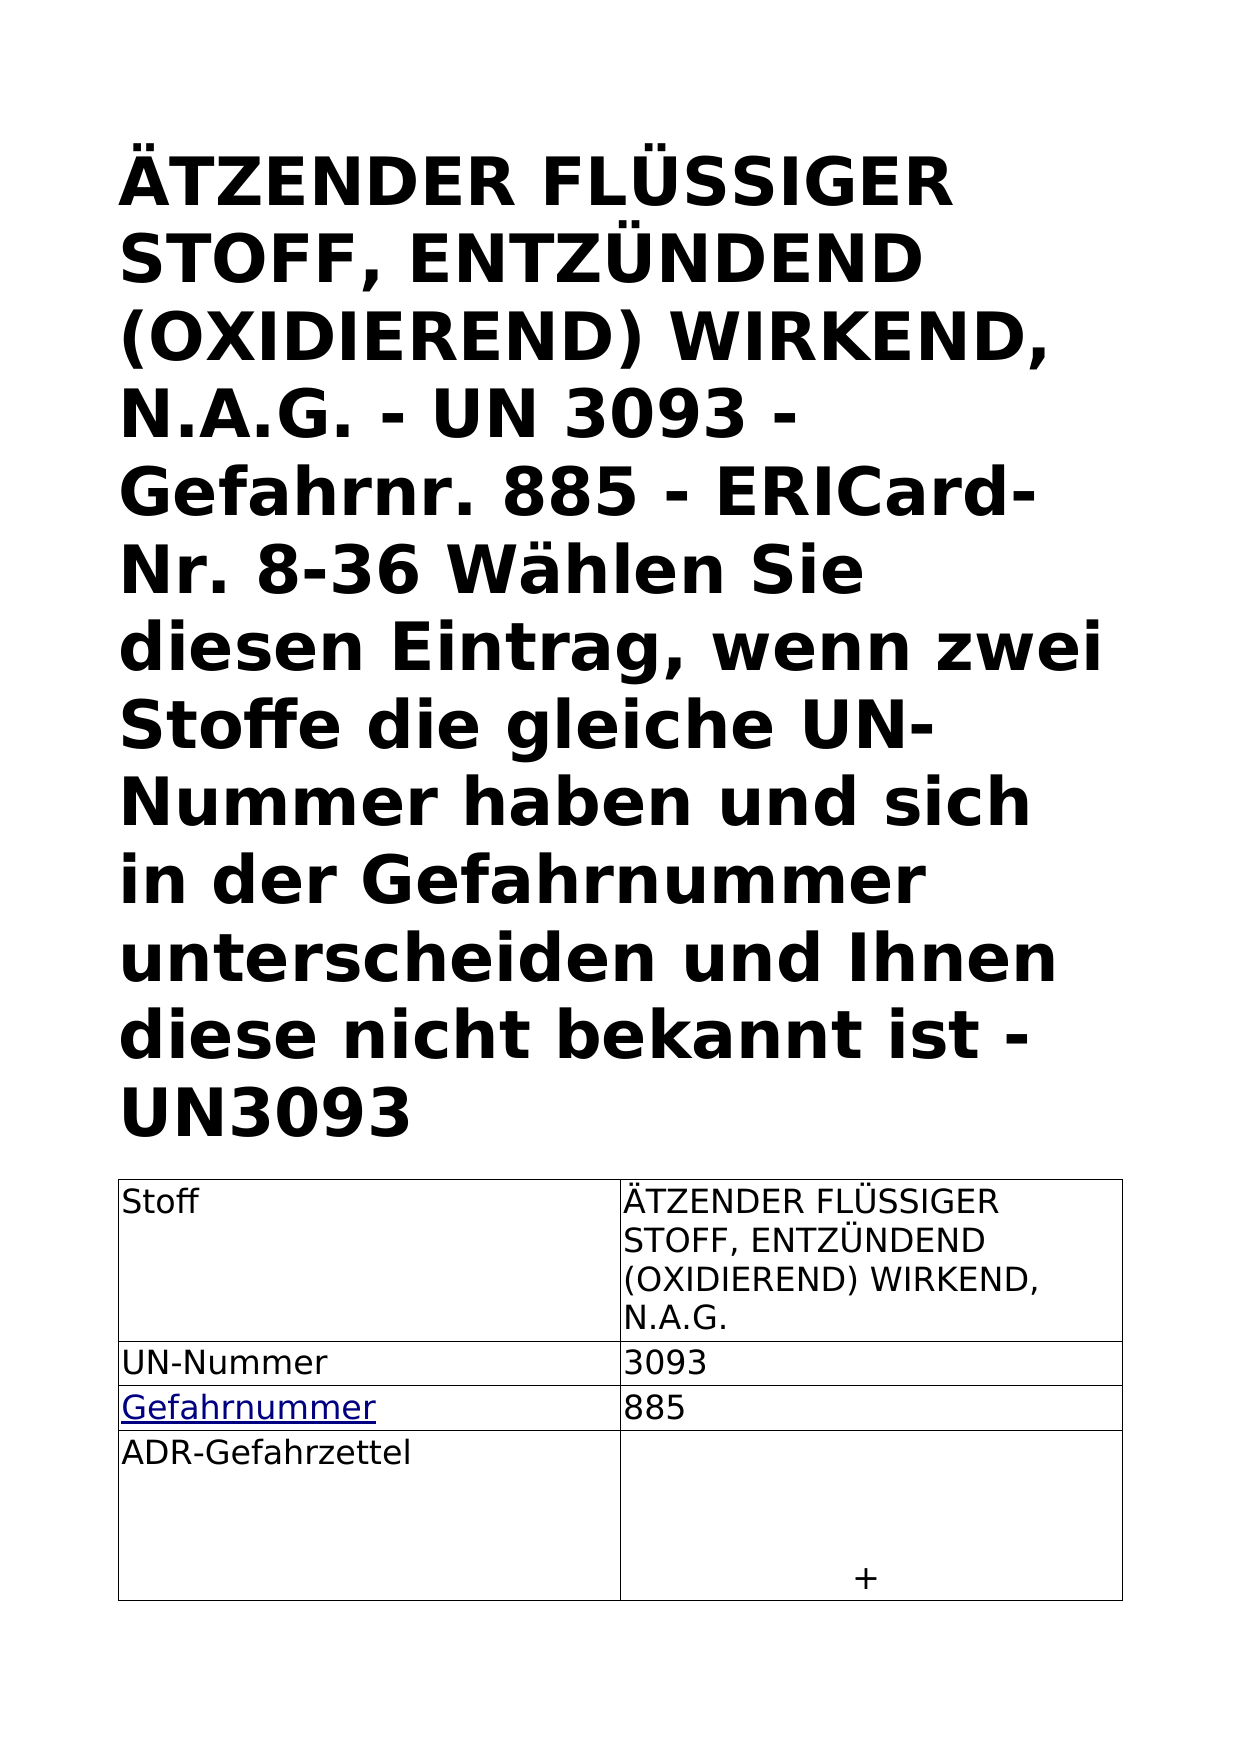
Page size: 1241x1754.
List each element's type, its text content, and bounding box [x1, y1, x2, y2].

table_cell UN-Nummer [119, 1342, 620, 1385]
table_cell 885 [621, 1386, 1122, 1430]
table_header Stoff [119, 1180, 620, 1341]
table_cell 3093 [621, 1342, 1122, 1385]
table_cell ADR-Gefahrzettel [119, 1431, 620, 1600]
table_cell Gefahrnummer [119, 1386, 620, 1430]
subtitle ÄTZENDER FLÜSSIGER STOFF, ENTZÜNDEND (OXIDIEREND) WIRKEND, N.A.G. - UN 3093 - Gefahrnr. 885 - ERICard-Nr. 8-36 Wählen Sie diesen Eintrag, wenn zwei Stoffe die gleiche UN-Nummer haben und sich in der Gefahrnummer unterscheiden und Ihnen diese nicht bekannt ist - UN3093 [118, 143, 1122, 1152]
table_cell + [621, 1431, 1122, 1600]
table_header ÄTZENDER FLÜSSIGER STOFF, ENTZÜNDEND (OXIDIEREND) WIRKEND, N.A.G. [621, 1180, 1122, 1341]
